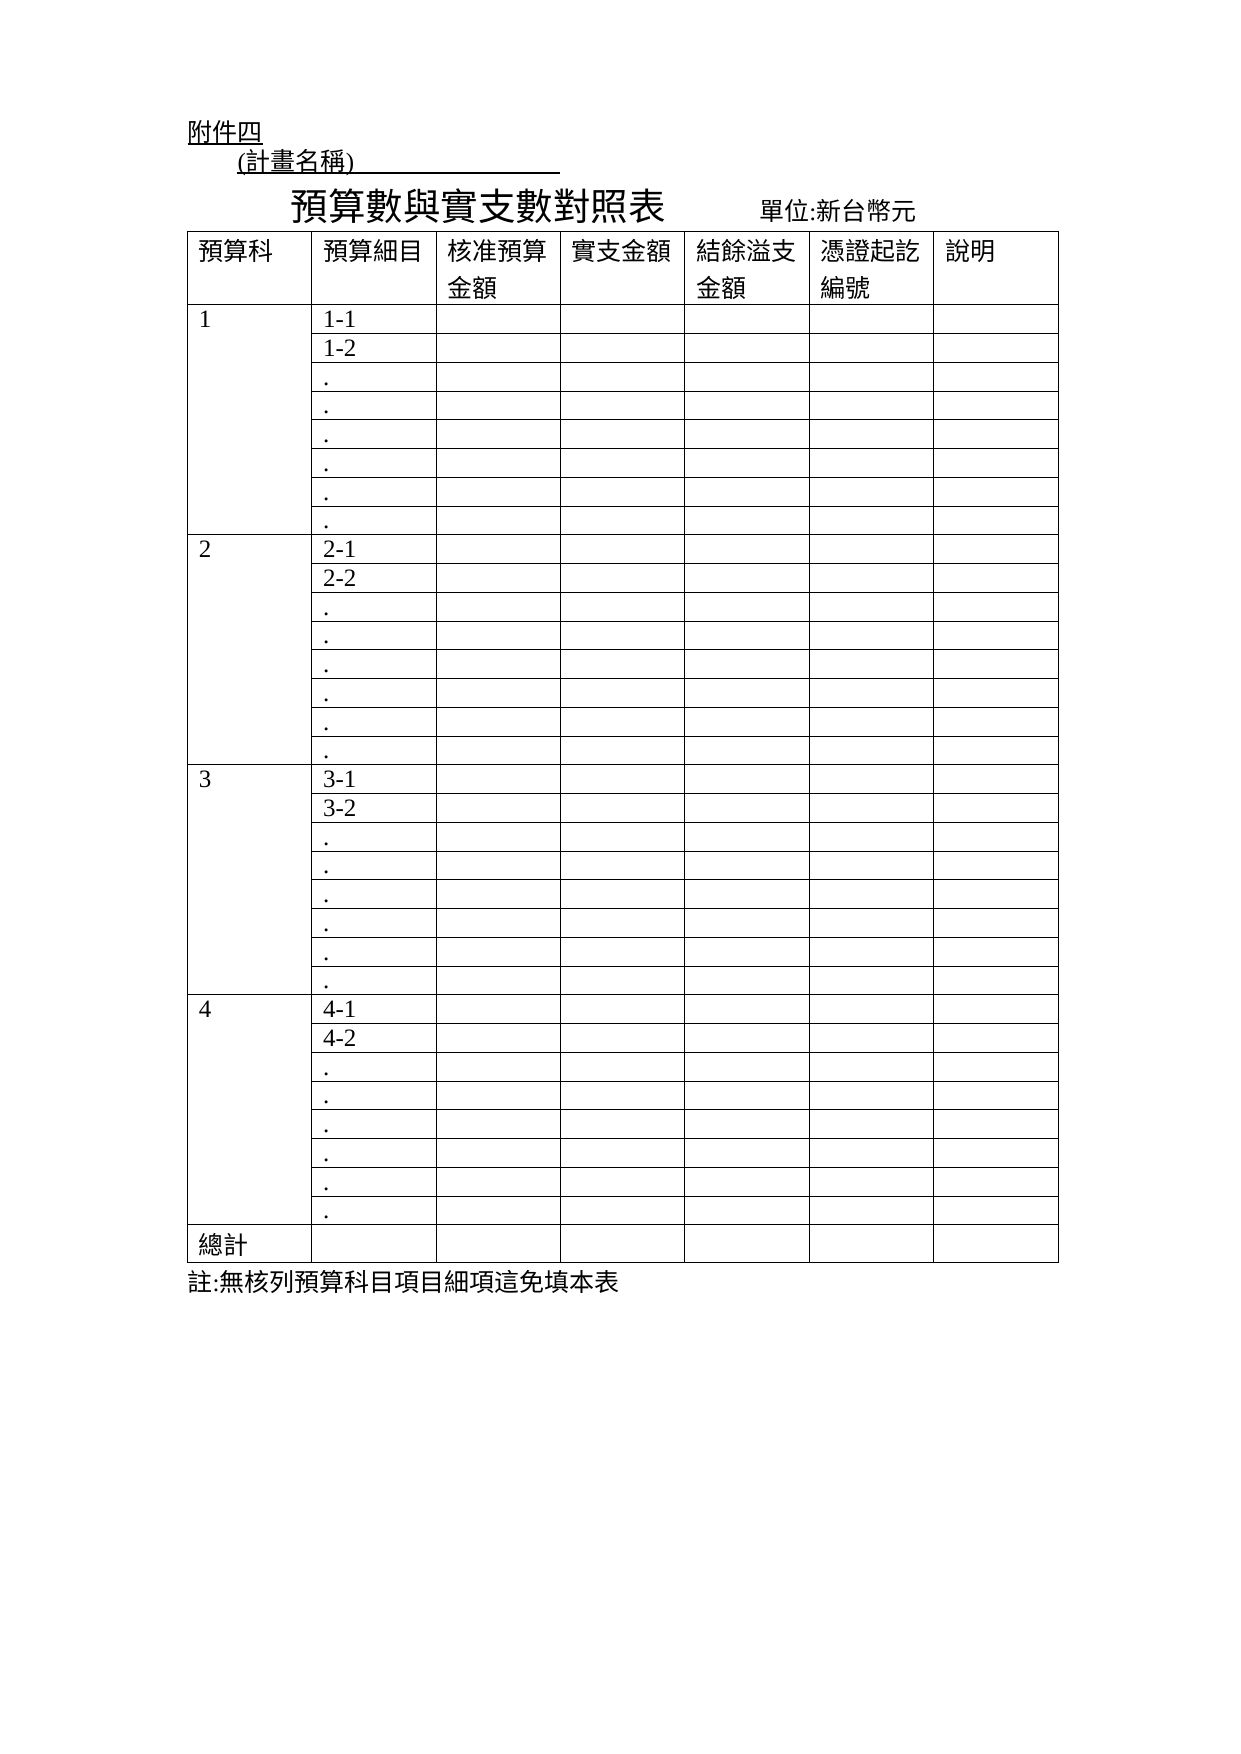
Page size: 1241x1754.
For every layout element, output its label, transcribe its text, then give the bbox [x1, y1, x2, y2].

table_cell [561, 909, 684, 937]
table_cell [437, 622, 560, 649]
table_cell [437, 737, 560, 764]
table_cell [685, 1110, 809, 1138]
table_cell [437, 794, 560, 822]
table_cell [437, 823, 560, 851]
table_cell 2 [188, 535, 311, 764]
table_cell [437, 1082, 560, 1109]
table_cell [934, 1168, 1058, 1196]
table_cell [934, 305, 1058, 333]
table_cell [810, 1225, 933, 1262]
table_cell [934, 880, 1058, 908]
table_cell [437, 564, 560, 592]
table_cell [561, 564, 684, 592]
table_cell [810, 305, 933, 333]
table_cell . [312, 363, 436, 391]
table_header 預算細目 [312, 232, 436, 304]
table_cell [810, 938, 933, 966]
table_cell [934, 507, 1058, 534]
table_cell [561, 334, 684, 362]
table_header 結餘溢支金額 [685, 232, 809, 304]
table_cell [561, 1168, 684, 1196]
table_cell [685, 1053, 809, 1081]
table_cell 2-2 [312, 564, 436, 592]
table_cell [437, 449, 560, 477]
table_cell [810, 1024, 933, 1052]
table_cell [437, 650, 560, 678]
table_cell [685, 967, 809, 994]
table_cell . [312, 1110, 436, 1138]
table_cell [437, 305, 560, 333]
table_cell [561, 1225, 684, 1262]
table_cell [934, 478, 1058, 506]
table_cell [561, 1197, 684, 1224]
table_cell [810, 564, 933, 592]
table_cell [810, 593, 933, 621]
table_cell [810, 1197, 933, 1224]
table_cell [561, 880, 684, 908]
table_cell . [312, 967, 436, 994]
table_cell [934, 622, 1058, 649]
table_cell 4 [188, 995, 311, 1224]
table_cell [685, 449, 809, 477]
table_cell [685, 535, 809, 563]
table_cell [934, 363, 1058, 391]
table_cell [561, 507, 684, 534]
table_cell 總計 [188, 1225, 311, 1262]
table_cell [685, 909, 809, 937]
table_cell [810, 1139, 933, 1167]
table_cell [934, 852, 1058, 879]
table_cell [437, 765, 560, 793]
table_cell [934, 938, 1058, 966]
table_cell [810, 535, 933, 563]
table_cell [561, 967, 684, 994]
table_cell 3-1 [312, 765, 436, 793]
table_cell [437, 363, 560, 391]
table_cell [810, 737, 933, 764]
table_cell [561, 305, 684, 333]
table_cell [437, 535, 560, 563]
table_cell . [312, 852, 436, 879]
table_cell [810, 880, 933, 908]
table_cell . [312, 449, 436, 477]
table_cell [561, 1053, 684, 1081]
table_cell . [312, 1139, 436, 1167]
table_cell [685, 1139, 809, 1167]
table_cell [561, 420, 684, 448]
table_cell [561, 593, 684, 621]
table_cell [685, 564, 809, 592]
text (計畫名稱) [187, 147, 1053, 176]
table_cell [685, 679, 809, 707]
table_cell [561, 938, 684, 966]
table_cell [810, 334, 933, 362]
table_cell [437, 593, 560, 621]
table_cell [810, 1053, 933, 1081]
table_cell [810, 1110, 933, 1138]
table_cell [685, 1225, 809, 1262]
table_cell [437, 880, 560, 908]
table_cell [934, 535, 1058, 563]
table_cell [437, 995, 560, 1023]
table_cell [934, 564, 1058, 592]
table_cell 1 [188, 305, 311, 534]
table_cell [934, 449, 1058, 477]
table_cell [561, 622, 684, 649]
table_cell [685, 880, 809, 908]
table_cell [437, 1168, 560, 1196]
table_cell . [312, 909, 436, 937]
table_cell [934, 909, 1058, 937]
table_cell [437, 1053, 560, 1081]
table_cell [810, 967, 933, 994]
table_cell . [312, 1082, 436, 1109]
table_cell [810, 679, 933, 707]
table_cell [810, 507, 933, 534]
table_cell . [312, 650, 436, 678]
table_cell [561, 794, 684, 822]
table_cell [810, 1082, 933, 1109]
table_cell . [312, 593, 436, 621]
table_cell . [312, 1197, 436, 1224]
table_cell [934, 967, 1058, 994]
table_cell 4-1 [312, 995, 436, 1023]
table_cell [810, 765, 933, 793]
table_cell [685, 708, 809, 736]
table_cell [685, 507, 809, 534]
table_cell [934, 765, 1058, 793]
table_cell [561, 765, 684, 793]
table_cell [685, 622, 809, 649]
table_cell [561, 1082, 684, 1109]
table_header 憑證起訖編號 [810, 232, 933, 304]
table_cell [685, 852, 809, 879]
table_cell . [312, 1053, 436, 1081]
table_cell [810, 650, 933, 678]
table_cell [685, 650, 809, 678]
table_cell . [312, 938, 436, 966]
table_cell [437, 679, 560, 707]
table_cell [312, 1225, 436, 1262]
table_cell [934, 995, 1058, 1023]
table_cell [934, 1225, 1058, 1262]
table_cell [437, 708, 560, 736]
table_cell [934, 679, 1058, 707]
table_cell [561, 823, 684, 851]
table_cell [810, 420, 933, 448]
table_cell [685, 420, 809, 448]
table_cell [934, 392, 1058, 419]
table_cell . [312, 392, 436, 419]
table_cell [934, 593, 1058, 621]
text 預算數與實支數對照表 單位:新台幣元 [187, 176, 1053, 231]
table_cell [437, 852, 560, 879]
table_cell [561, 852, 684, 879]
table_cell . [312, 1168, 436, 1196]
table_cell [437, 1197, 560, 1224]
table_cell . [312, 737, 436, 764]
table_cell . [312, 420, 436, 448]
text 附件四 [187, 118, 1053, 147]
table_cell [934, 420, 1058, 448]
table_cell [934, 1024, 1058, 1052]
table_cell [437, 938, 560, 966]
table_cell [934, 1082, 1058, 1109]
table_cell . [312, 507, 436, 534]
table_cell [561, 995, 684, 1023]
table_cell . [312, 622, 436, 649]
table_cell [437, 1024, 560, 1052]
table_cell [561, 363, 684, 391]
table_header 說明 [934, 232, 1058, 304]
table_cell 4-2 [312, 1024, 436, 1052]
table_cell [934, 334, 1058, 362]
table_cell [685, 765, 809, 793]
table_cell [810, 995, 933, 1023]
table_header 實支金額 [561, 232, 684, 304]
table_cell [561, 449, 684, 477]
table_cell . [312, 880, 436, 908]
table_cell . [312, 478, 436, 506]
table_cell [810, 1168, 933, 1196]
table_cell [437, 1139, 560, 1167]
table_cell [561, 1110, 684, 1138]
table_cell . [312, 708, 436, 736]
table_cell [685, 737, 809, 764]
table_cell [561, 708, 684, 736]
table_cell [561, 392, 684, 419]
table_cell [561, 679, 684, 707]
table_cell [810, 852, 933, 879]
table_cell [561, 478, 684, 506]
table_header 預算科 [188, 232, 311, 304]
table_cell [437, 967, 560, 994]
table_cell [437, 1225, 560, 1262]
table_header 核准預算金額 [437, 232, 560, 304]
table_cell [934, 1139, 1058, 1167]
table_cell 3 [188, 765, 311, 994]
table_cell [810, 392, 933, 419]
table_cell [934, 823, 1058, 851]
table_cell 1-2 [312, 334, 436, 362]
table_cell [934, 794, 1058, 822]
text 註:無核列預算科目項目細項這免填本表 [187, 1263, 1053, 1299]
table_cell [685, 334, 809, 362]
table_cell [685, 1197, 809, 1224]
table_cell [685, 392, 809, 419]
table_cell [810, 363, 933, 391]
table_cell [437, 392, 560, 419]
table_cell [561, 1139, 684, 1167]
table_cell [685, 1082, 809, 1109]
table_cell [685, 1024, 809, 1052]
table_cell [934, 1053, 1058, 1081]
table_cell [934, 708, 1058, 736]
table_cell 1-1 [312, 305, 436, 333]
table_cell [934, 1197, 1058, 1224]
table_cell [810, 622, 933, 649]
table_cell [561, 737, 684, 764]
table_cell [810, 909, 933, 937]
table_cell [437, 478, 560, 506]
table_cell [934, 650, 1058, 678]
table_cell [685, 823, 809, 851]
table_cell [685, 593, 809, 621]
table_cell [437, 420, 560, 448]
table_cell [685, 938, 809, 966]
table_cell . [312, 823, 436, 851]
table_cell [437, 334, 560, 362]
table_cell [810, 823, 933, 851]
table_cell [561, 650, 684, 678]
table_cell [437, 1110, 560, 1138]
table_cell 3-2 [312, 794, 436, 822]
table_cell [810, 449, 933, 477]
table_cell [685, 363, 809, 391]
table_cell [437, 909, 560, 937]
table_cell [934, 737, 1058, 764]
table_cell [934, 1110, 1058, 1138]
table_cell [810, 794, 933, 822]
table_cell [561, 535, 684, 563]
table_cell [685, 478, 809, 506]
table_cell [810, 708, 933, 736]
table_cell [685, 305, 809, 333]
table_cell . [312, 679, 436, 707]
table_cell [685, 1168, 809, 1196]
table_cell [685, 794, 809, 822]
table_cell 2-1 [312, 535, 436, 563]
table_cell [437, 507, 560, 534]
table_cell [561, 1024, 684, 1052]
table_cell [810, 478, 933, 506]
table_cell [685, 995, 809, 1023]
